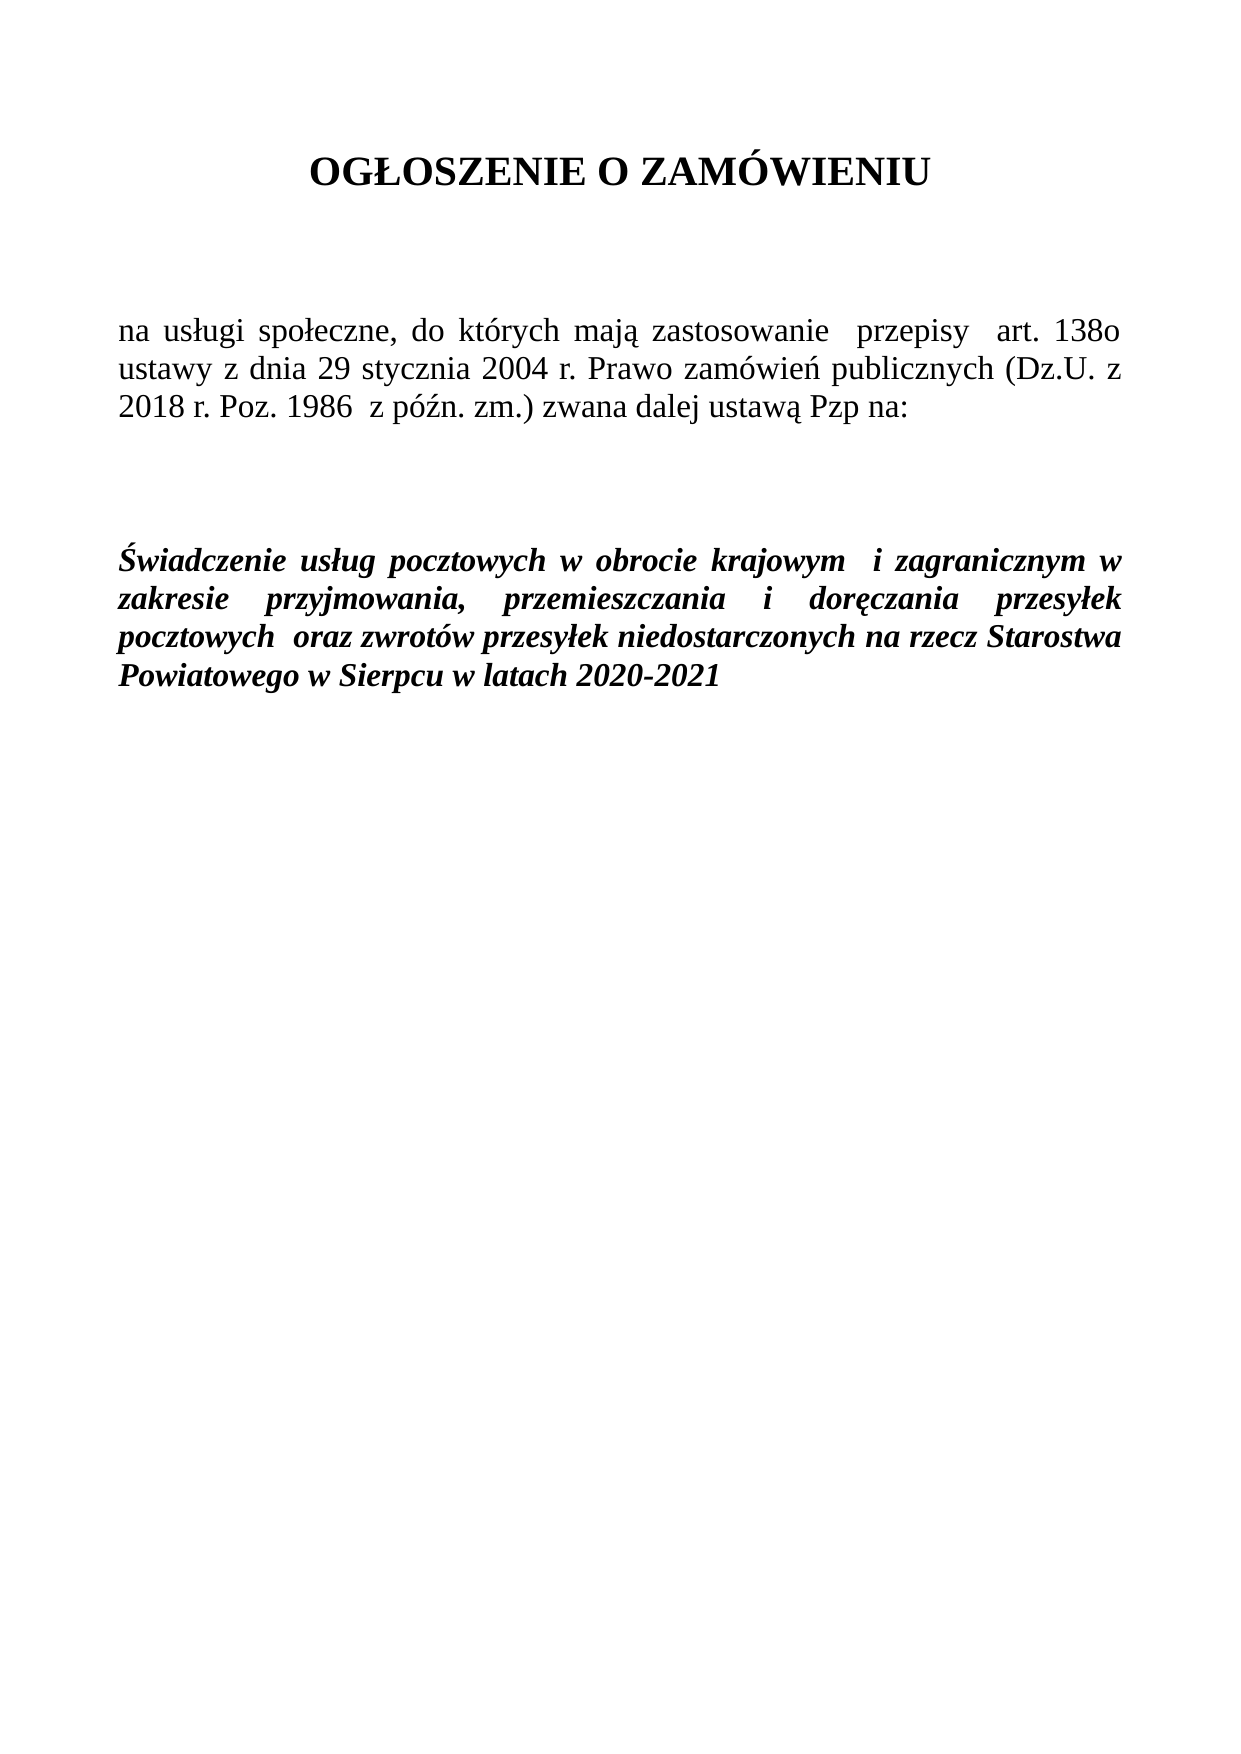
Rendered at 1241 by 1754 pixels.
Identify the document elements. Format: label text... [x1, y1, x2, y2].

text na usługi społeczne, do których mają zastosowanie przepisy art. 138o ustawy z dnia 29 stycznia 2004 r. Prawo zamówień publicznych (Dz.U. z 2018 r. Poz. 1986 z późn. zm.) zwana dalej ustawą Pzp na: [118, 310, 1122, 425]
text OGŁOSZENIE O ZAMÓWIENIU [118, 147, 1122, 195]
text Świadczenie usług pocztowych w obrocie krajowym i zagranicznym w zakresie przyjmowania, przemieszczania i doręczania przesyłek pocztowych oraz zwrotów przesyłek niedostarczonych na rzecz Starostwa Powiatowego w Sierpcu w latach 2020-2021 [118, 540, 1122, 693]
